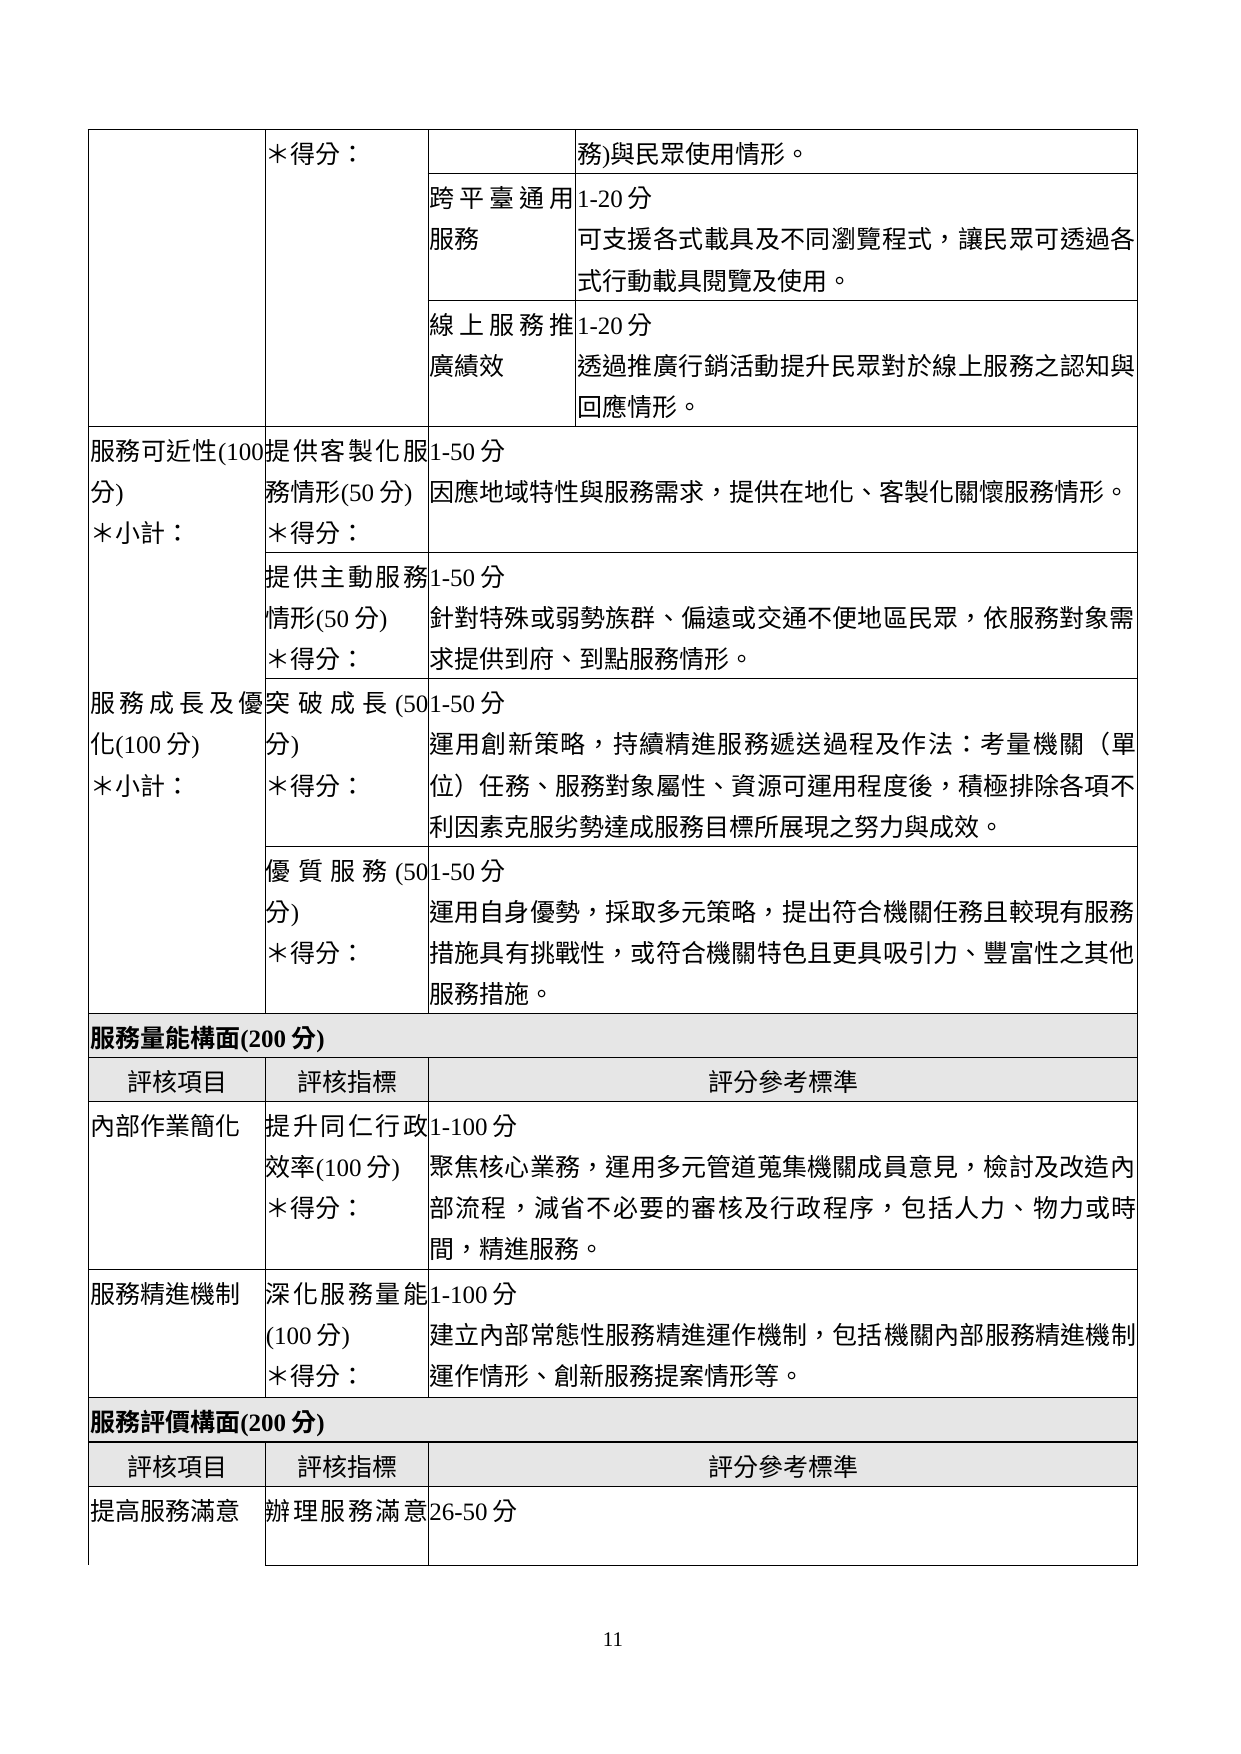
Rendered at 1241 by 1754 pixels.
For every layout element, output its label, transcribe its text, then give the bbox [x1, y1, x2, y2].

table_cell 1-20分 透過推廣行銷活動提升民眾對於線上服務之認知與回應情形。 [576, 301, 1137, 426]
table_cell 1-50分 運用自身優勢，採取多元策略，提出符合機關任務且較現有服務措施具有挑戰性，或符合機關特色且更具吸引力、豐富性之其他服務措施。 [429, 847, 1137, 1013]
table_cell 評分參考標準 [429, 1443, 1137, 1486]
table_cell 提供主動服務情形(50分) ＊得分： [266, 553, 428, 678]
table_cell 1-100分 建立內部常態性服務精進運作機制，包括機關內部服務精進機制運作情形、創新服務提案情形等。 [429, 1270, 1137, 1397]
table_cell ＊得分： [266, 130, 428, 426]
table_cell [89, 130, 265, 426]
table_cell 服務精進機制 [89, 1270, 265, 1397]
table_cell 內部作業簡化 [89, 1102, 265, 1268]
table_cell 評核指標 [266, 1443, 428, 1486]
table_cell 深化服務量能(100分) ＊得分： [266, 1270, 428, 1397]
table_cell 提供客製化服務情形(50分) ＊得分： [266, 427, 428, 552]
table_cell 1-20分 可支援各式載具及不同瀏覽程式，讓民眾可透過各式行動載具閱覽及使用。 [576, 174, 1137, 299]
table_cell 服務成長及優化(100分) ＊小計： [89, 678, 265, 1013]
table_cell 跨平臺通用服務 [429, 174, 575, 299]
table_cell 辦理服務滿意度調查(50分) ＊得分： [266, 1487, 428, 1564]
table_cell 1-100分 聚焦核心業務，運用多元管道蒐集機關成員意見，檢討及改造內部流程，減省不必要的審核及行政程序，包括人力、物力或時間，精進服務。 [429, 1102, 1137, 1268]
table_cell 1-50分 運用創新策略，持續精進服務遞送過程及作法：考量機關（單位）任務、服務對象屬性、資源可運用程度後，積極排除各項不利因素克服劣勢達成服務目標所展現之努力與成效。 [429, 679, 1137, 846]
table_cell 線上服務推廣績效 [429, 301, 575, 426]
table_cell 服務評價構面(200分) [89, 1398, 1137, 1441]
table_cell 1-50分 針對特殊或弱勢族群、偏遠或交通不便地區民眾，依服務對象需求提供到府、到點服務情形。 [429, 553, 1137, 678]
table_cell 26-50分 辦理服務滿意度調查，並針對服務滿意度調查趨勢進行評分與分析，提出改善(或新增)服務措施且確實執行。 1-25分 未進行服務滿意度趨勢分析者，改以自我檢討方式，提出改善（或新增）服務措施且確實執行。 [429, 1487, 1137, 1564]
table_cell 評核項目 [89, 1058, 265, 1101]
table_cell 服務可近性(100分) ＊小計： [89, 427, 265, 678]
table_cell 評核項目 [89, 1443, 265, 1486]
table_cell 提升同仁行政效率(100分) ＊得分： [266, 1102, 428, 1268]
table_cell 服務量能構面(200分) [89, 1014, 1137, 1057]
table_cell 優質服務(50分) ＊得分： [266, 847, 428, 1013]
table_cell [429, 130, 575, 173]
table_cell 評分參考標準 [429, 1058, 1137, 1101]
table_cell 提高服務滿意 [89, 1487, 265, 1564]
table_cell 評核指標 [266, 1058, 428, 1101]
table_cell 務)與民眾使用情形。 [576, 130, 1137, 173]
table_cell 1-50分 因應地域特性與服務需求，提供在地化、客製化關懷服務情形。 [429, 427, 1137, 552]
table_cell 突破成長(50分) ＊得分： [266, 679, 428, 846]
